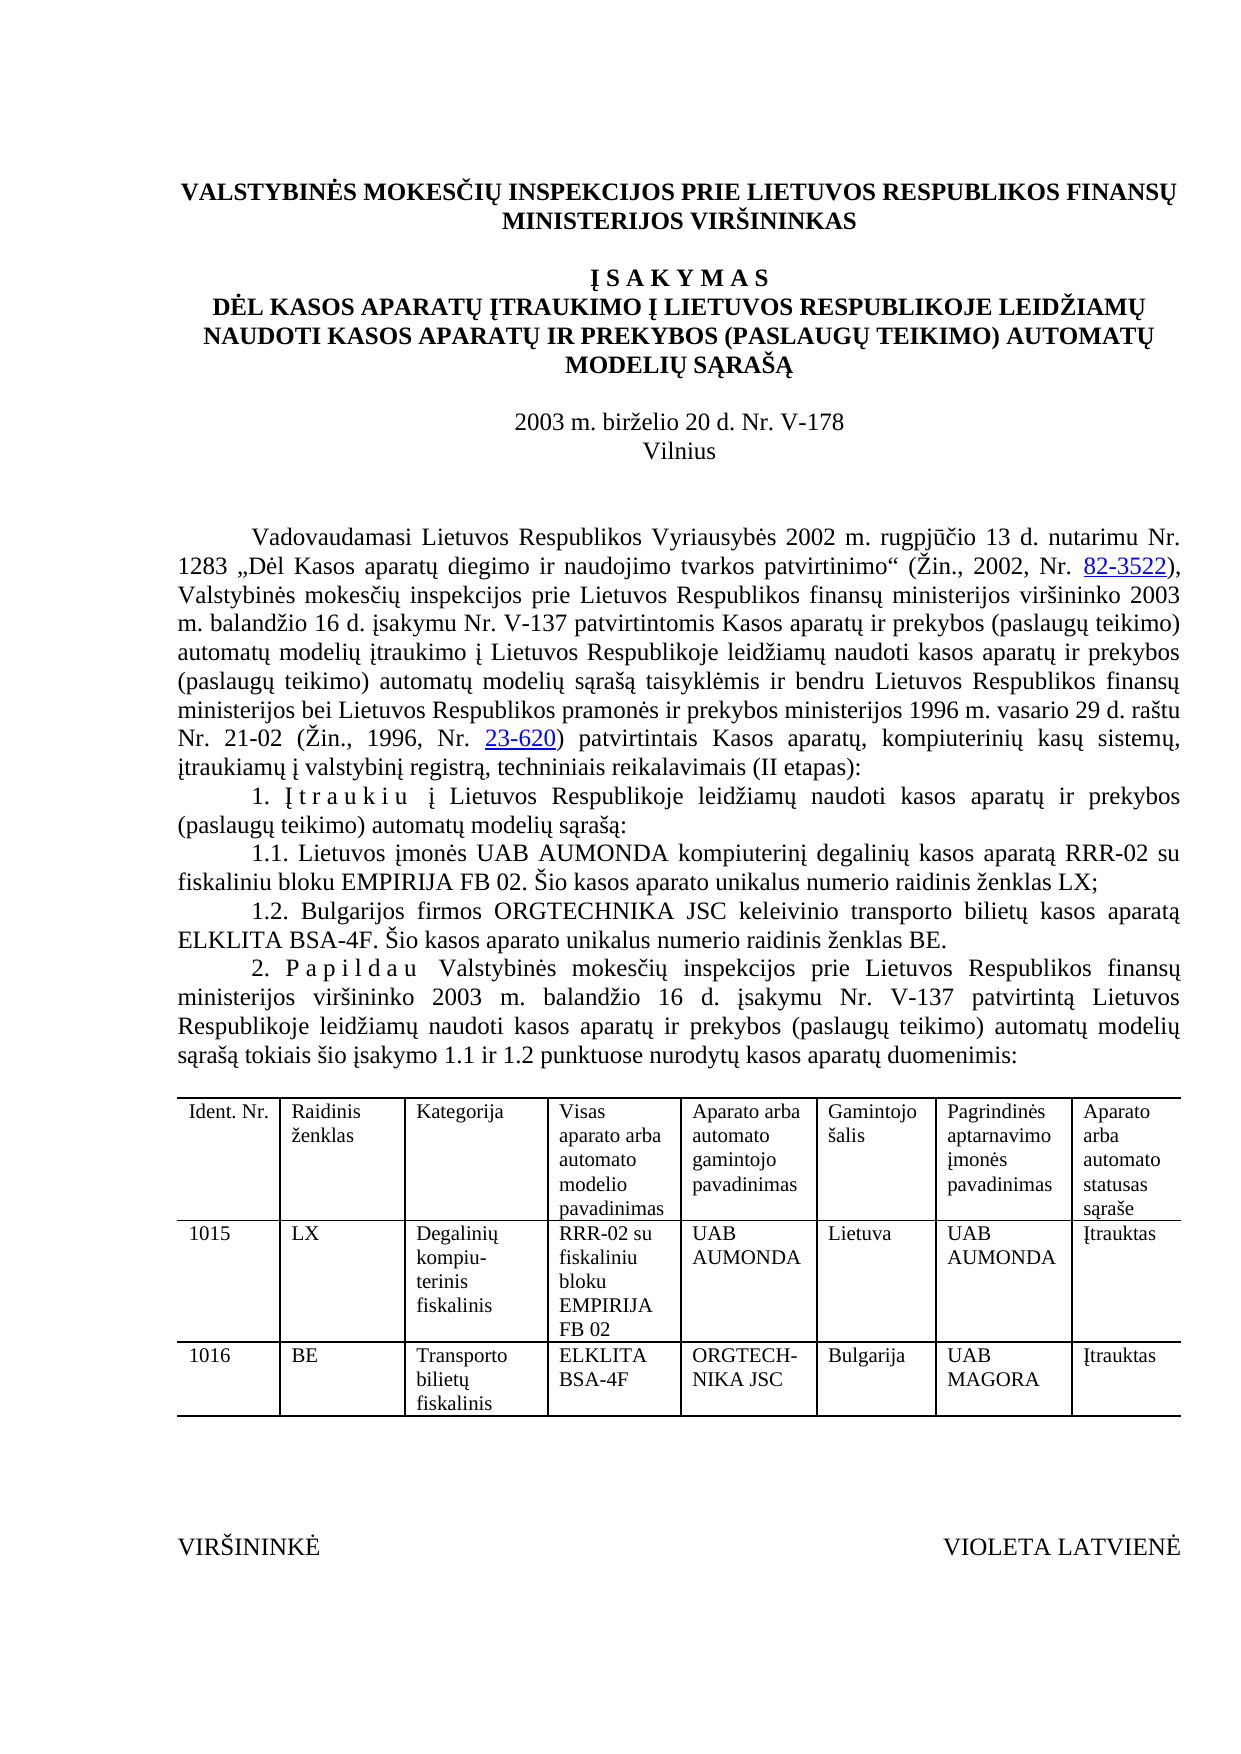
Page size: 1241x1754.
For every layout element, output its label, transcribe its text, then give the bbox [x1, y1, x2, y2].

table_cell LX [281, 1221, 404, 1341]
table_cell UAB AUMONDA [682, 1221, 816, 1341]
table_header Aparato arba automato gamintojo pavadinimas [682, 1099, 816, 1219]
text DĖL KASOS APARATŲ ĮTRAUKIMO Į LIETUVOS RESPUBLIKOJE LEIDŽIAMŲ NAUDOTI KASOS APARATŲ IR PREKYBOS (PASLAUGŲ TEIKIMO) AUTOMATŲ MODELIŲ SĄRAŠĄ [177, 292, 1181, 378]
table_cell 1015 [177, 1221, 279, 1341]
text 1.1. Lietuvos įmonės UAB AUMONDA kompiuterinį degalinių kasos aparatą RRR-02 su fiskaliniu bloku EMPIRIJA FB 02. Šio kasos aparato unikalus numerio raidinis ženklas LX; [177, 838, 1181, 896]
table_header Aparato arba automato statusas sąraše [1073, 1099, 1181, 1219]
table_header Pagrindinės aptarnavimo įmonės pavadinimas [937, 1099, 1071, 1219]
text Vadovaudamasi Lietuvos Respublikos Vyriausybės 2002 m. rugpjūčio 13 d. nutarimu Nr. 1283 „Dėl Kasos aparatų diegimo ir naudojimo tvarkos patvirtinimo“ (Žin., 2002, Nr. 82-3522), Valstybinės mokesčių inspekcijos prie Lietuvos Respublikos finansų ministerijos viršininko 2003 m. balandžio 16 d. įsakymu Nr. V-137 patvirtintomis Kasos aparatų ir prekybos (paslaugų teikimo) automatų modelių įtraukimo į Lietuvos Respublikoje leidžiamų naudoti kasos aparatų ir prekybos (paslaugų teikimo) automatų modelių sąrašą taisyklėmis ir bendru Lietuvos Respublikos finansų ministerijos bei Lietuvos Respublikos pramonės ir prekybos ministerijos 1996 m. vasario 29 d. raštu Nr. 21-02 (Žin., 1996, Nr. 23-620) patvirtintais Kasos aparatų, kompiuterinių kasų sistemų, įtraukiamų į valstybinį registrą, techniniais reikalavimais (II etapas): [177, 522, 1181, 781]
table_cell Transporto bilietų fiskalinis [406, 1343, 547, 1415]
table_header Visas aparato arba automato modelio pavadinimas [549, 1099, 680, 1219]
table_cell 1016 [177, 1343, 279, 1415]
table_cell Lietuva [818, 1221, 935, 1341]
table_cell BE [281, 1343, 404, 1415]
table_cell Įtrauktas [1073, 1221, 1181, 1341]
table_cell ORGTECH-NIKA JSC [682, 1343, 816, 1415]
table_cell Bulgarija [818, 1343, 935, 1415]
table_header Ident. Nr. [177, 1099, 279, 1219]
text 1.2. Bulgarijos firmos ORGTECHNIKA JSC keleivinio transporto bilietų kasos aparatą ELKLITA BSA-4F. Šio kasos aparato unikalus numerio raidinis ženklas BE. [177, 896, 1181, 953]
table_header Raidinis ženklas [281, 1099, 404, 1219]
text VIRŠININKĖ VIOLETA LATVIENĖ [177, 1532, 1181, 1561]
table_cell ELKLITA BSA-4F [549, 1343, 680, 1415]
text VALSTYBINĖS MOKESČIŲ INSPEKCIJOS PRIE LIETUVOS RESPUBLIKOS FINANSŲ MINISTERIJOS VIRŠININKAS [177, 177, 1181, 235]
text 2003 m. birželio 20 d. Nr. V-178 [177, 407, 1181, 436]
text Į S A K Y M A S [177, 263, 1181, 292]
text Vilnius [177, 436, 1181, 465]
text 2. Papildau Valstybinės mokesčių inspekcijos prie Lietuvos Respublikos finansų ministerijos viršininko 2003 m. balandžio 16 d. įsakymu Nr. V-137 patvirtintą Lietuvos Respublikoje leidžiamų naudoti kasos aparatų ir prekybos (paslaugų teikimo) automatų modelių sąrašą tokiais šio įsakymo 1.1 ir 1.2 punktuose nurodytų kasos aparatų duomenimis: [177, 953, 1181, 1068]
table_cell UAB AUMONDA [937, 1221, 1071, 1341]
table_cell RRR-02 su fiskaliniu bloku EMPIRIJA FB 02 [549, 1221, 680, 1341]
table_cell UAB MAGORA [937, 1343, 1071, 1415]
text 1. Įtraukiu į Lietuvos Respublikoje leidžiamų naudoti kasos aparatų ir prekybos (paslaugų teikimo) automatų modelių sąrašą: [177, 781, 1181, 838]
table_header Kategorija [406, 1099, 547, 1219]
table_cell Degalinių kompiu- terinis fiskalinis [406, 1221, 547, 1341]
table_header Gamintojo šalis [818, 1099, 935, 1219]
table_cell Įtrauktas [1073, 1343, 1181, 1415]
